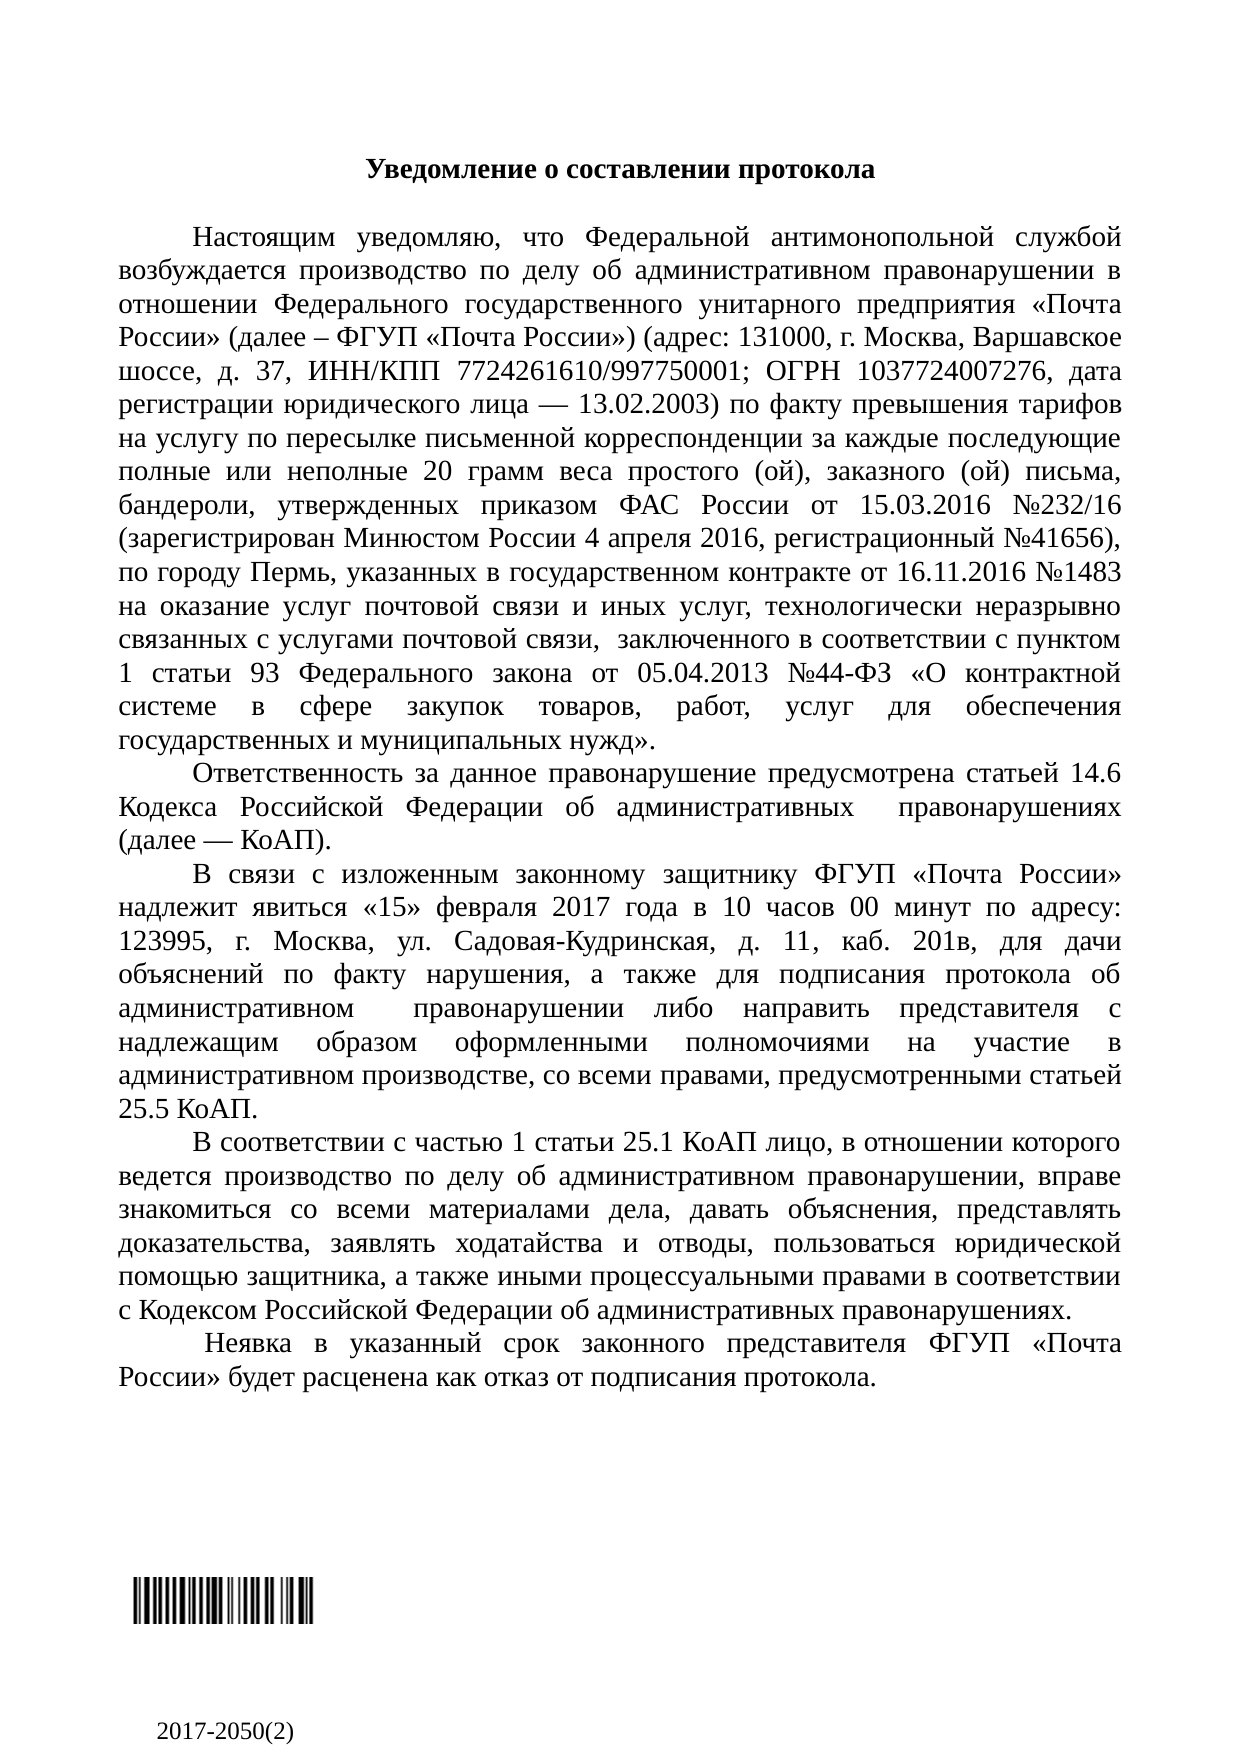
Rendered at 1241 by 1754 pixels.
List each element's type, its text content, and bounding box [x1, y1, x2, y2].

text В связи с изложенным законному защитнику ФГУП «Почта России» надлежит явиться «15» февраля 2017 года в 10 часов 00 минут по адресу: 123995, г. Москва, ул. Садовая-Кудринская, д. 11, каб. 201в, для дачи объяснений по факту нарушения, а также для подписания протокола об административном правонарушении либо направить представителя с надлежащим образом оформленными полномочиями на участие в административном производстве, со всеми правами, предусмотренными статьей 25.5 КоАП. [118, 856, 1122, 1124]
text Настоящим уведомляю, что Федеральной антимонопольной службой возбуждается производство по делу об административном правонарушении в отношении Федерального государственного унитарного предприятия «Почта России» (далее – ФГУП «Почта России») (адрес: 131000, г. Москва, Варшавское шоссе, д. 37, ИНН/КПП 7724261610/997750001; ОГРН 1037724007276, дата регистрации юридического лица — 13.02.2003) по факту превышения тарифов на услугу по пересылке письменной корреспонденции за каждые последующие полные или неполные 20 грамм веса простого (ой), заказного (ой) письма, бандероли, утвержденных приказом ФАС России от 15.03.2016 №232/16 (зарегистрирован Минюстом России 4 апреля 2016, регистрационный №41656), по городу Пермь, указанных в государственном контракте от 16.11.2016 №1483 на оказание услуг почтовой связи и иных услуг, технологически неразрывно связанных с услугами почтовой связи, заключенного в соответствии с пунктом 1 статьи 93 Федерального закона от 05.04.2013 №44-ФЗ «О контрактной системе в сфере закупок товаров, работ, услуг для обеспечения государственных и муниципальных нужд». [118, 219, 1122, 755]
text В соответствии с частью 1 статьи 25.1 КоАП лицо, в отношении которого ведется производство по делу об административном правонарушении, вправе знакомиться со всеми материалами дела, давать объяснения, представлять доказательства, заявлять ходатайства и отводы, пользоваться юридической помощью защитника, а также иными процессуальными правами в соответствии с Кодексом Российской Федерации об административных правонарушениях. [118, 1124, 1122, 1326]
text Неявка в указанный срок законного представителя ФГУП «Почта России» будет расценена как отказ от подписания протокола. [118, 1326, 1122, 1393]
picture [118, 1577, 331, 1624]
text Уведомление о составлении протокола [118, 152, 1122, 185]
text Ответственность за данное правонарушение предусмотрена статьей 14.6 Кодекса Российской Федерации об административных правонарушениях (далее — КоАП). [118, 755, 1122, 856]
